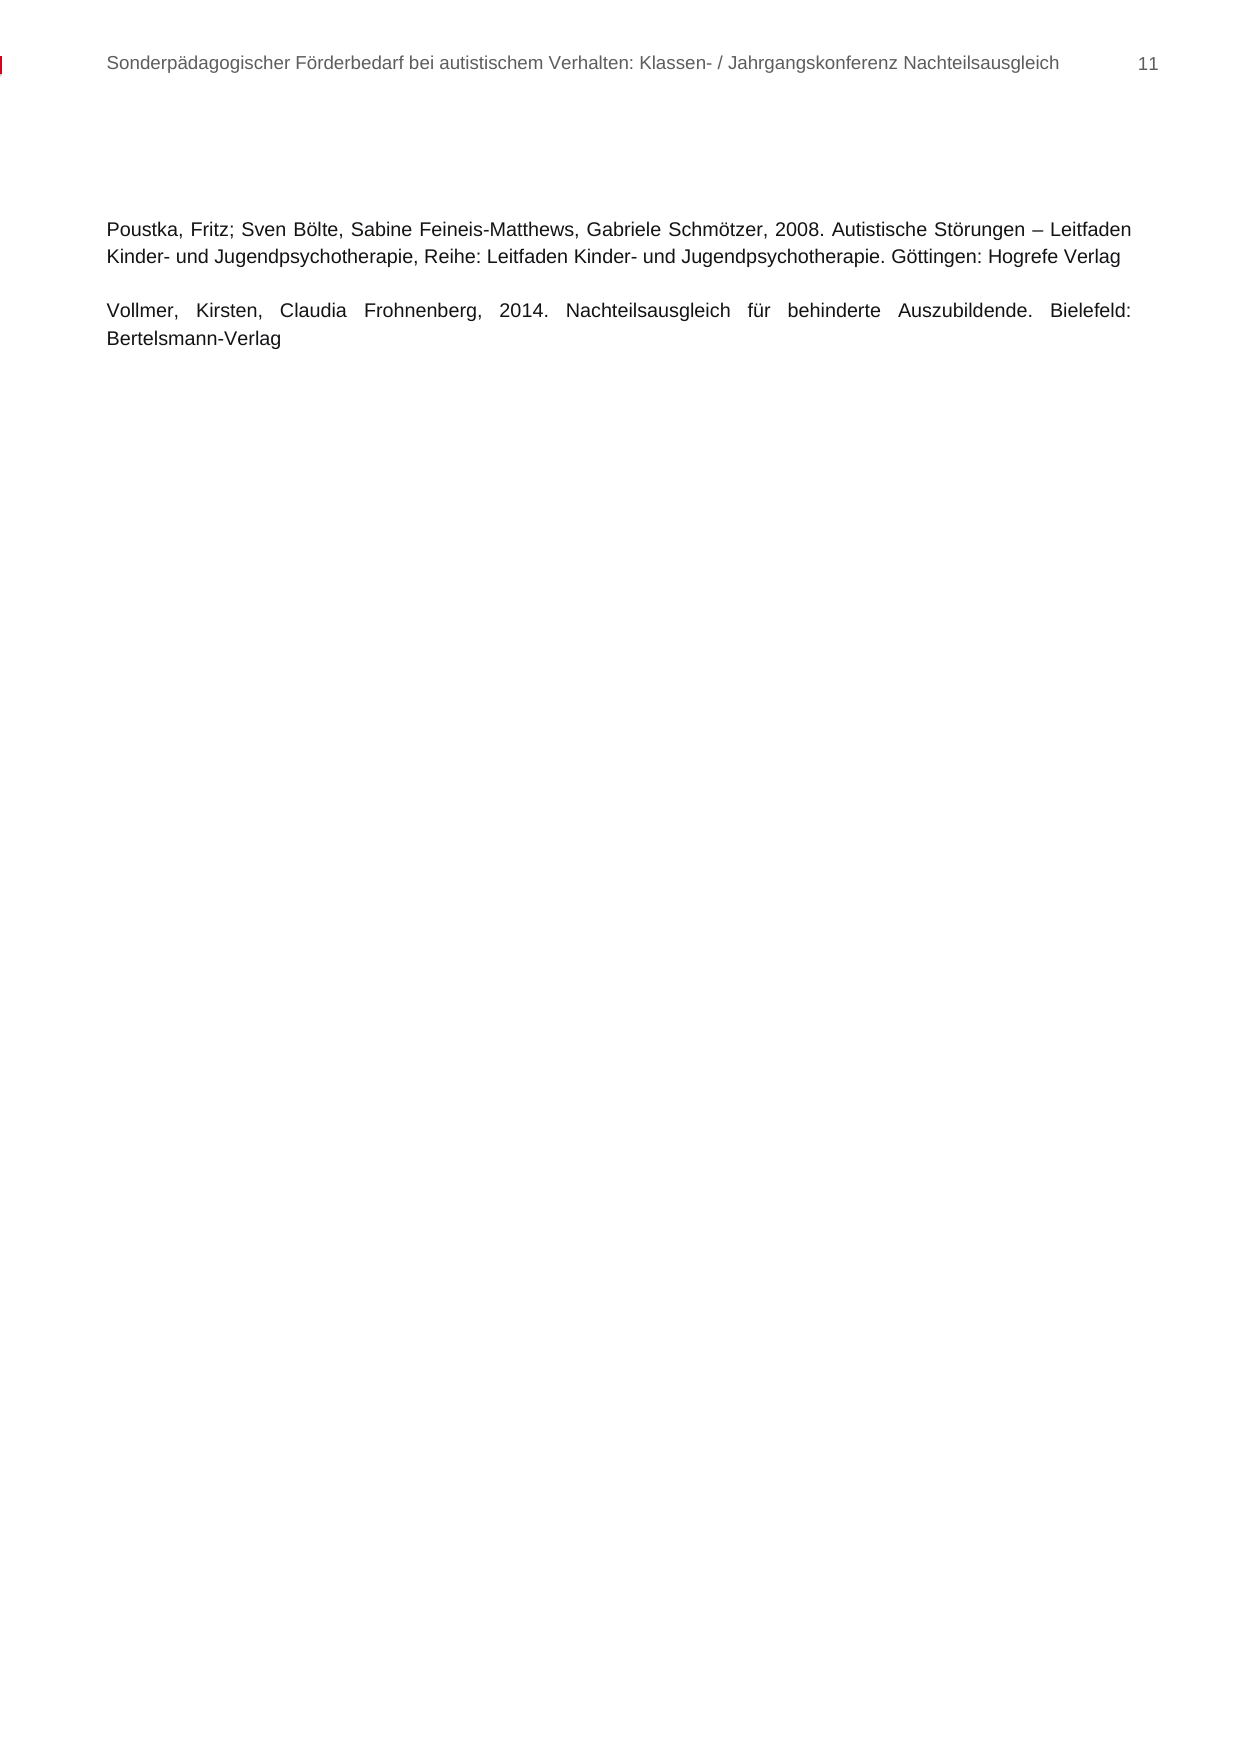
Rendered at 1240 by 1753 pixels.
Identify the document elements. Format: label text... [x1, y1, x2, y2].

text Poustka, Fritz; Sven Bölte, Sabine Feineis-Matthews, Gabriele Schmötzer, 2008. Autistische Störungen – Leitfaden Kinder- und Jugendpsychotherapie, Reihe: Leitfaden Kinder- und Jugendpsychotherapie. Göttingen: Hogrefe Verlag [106, 214, 1133, 268]
text Vollmer, Kirsten, Claudia Frohnenberg, 2014. Nachteilsausgleich für behinderte Auszubildende. Bielefeld: Bertelsmann-Verlag [106, 295, 1133, 349]
